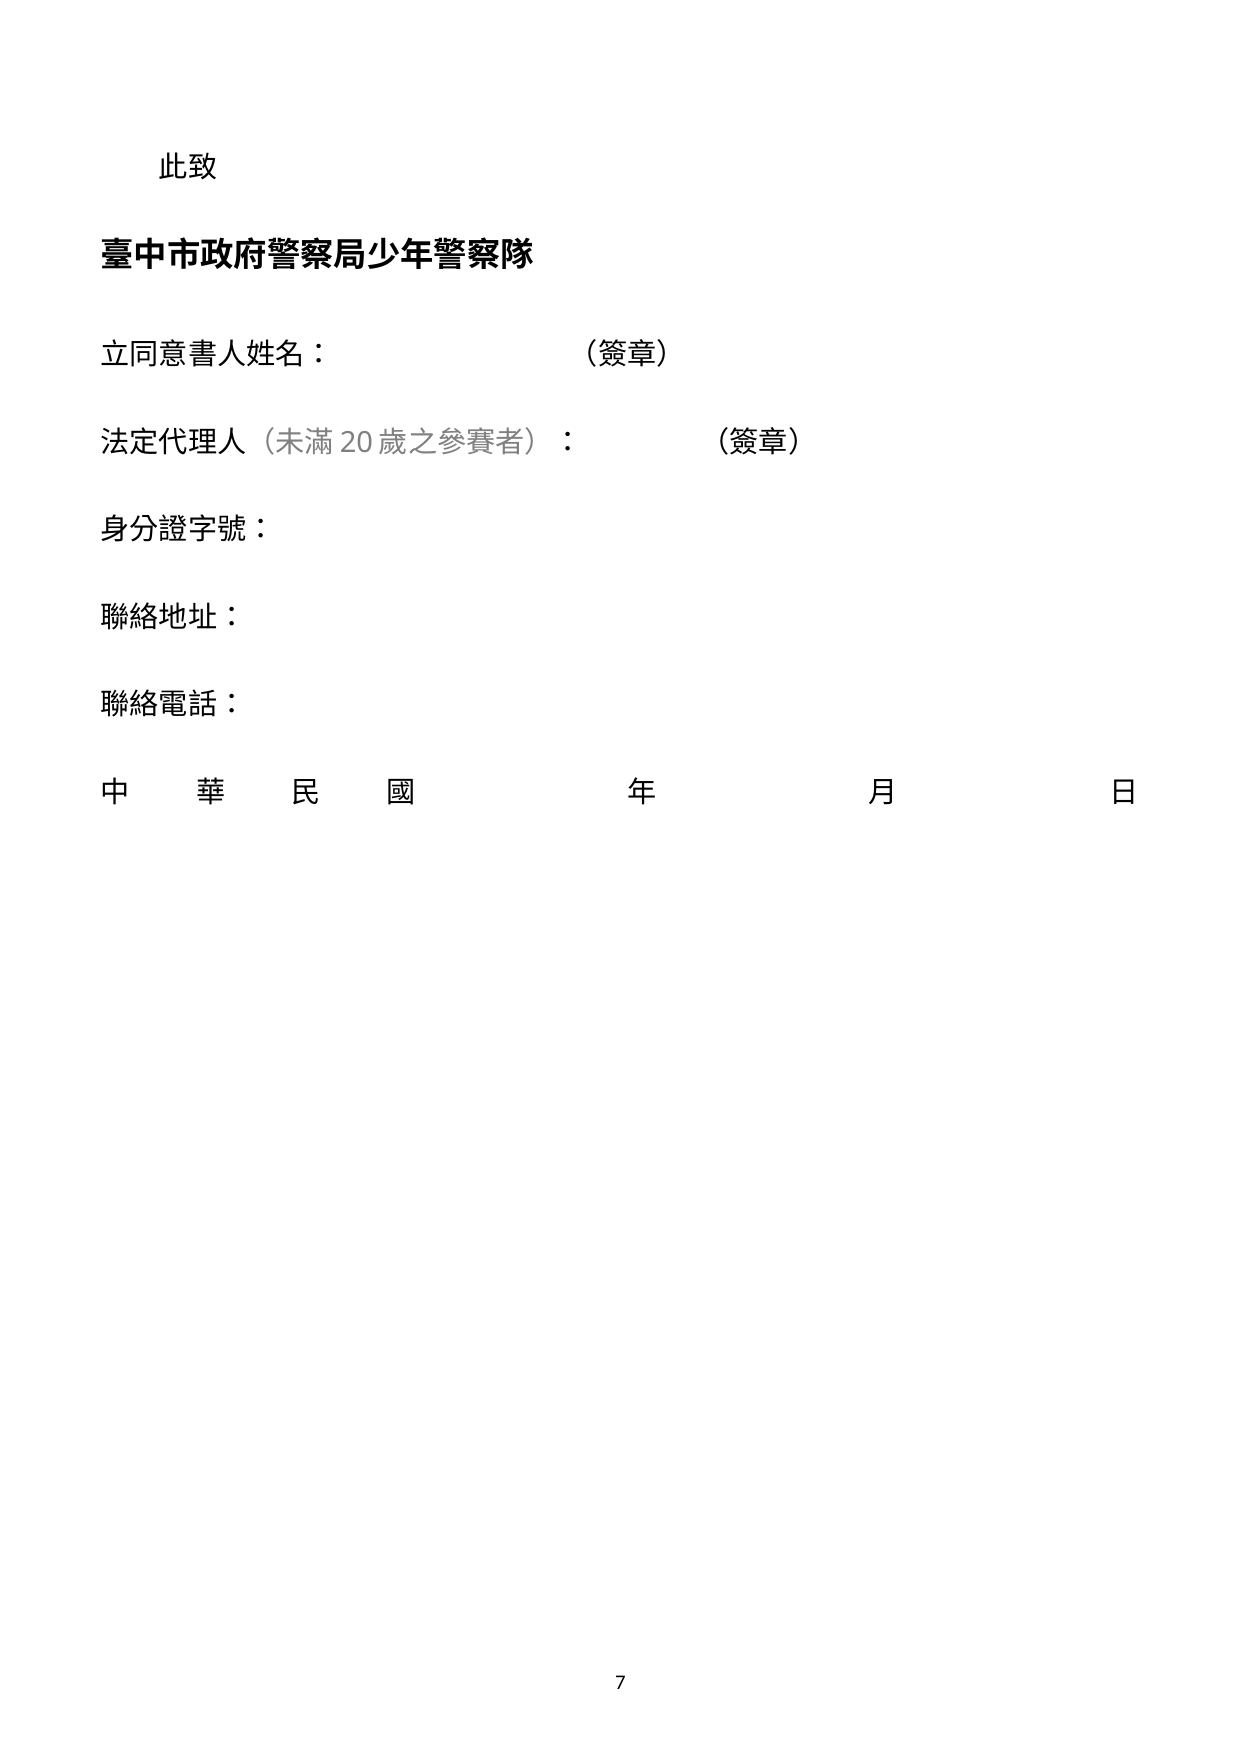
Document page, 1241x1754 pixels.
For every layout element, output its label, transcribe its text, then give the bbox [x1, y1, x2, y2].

text 立同意書人姓名： （簽章） [100, 314, 1140, 389]
text 此致 [100, 127, 1140, 202]
text 聯絡電話： [100, 664, 1140, 739]
text 中華民國 年 月 日 [100, 752, 1140, 827]
text 臺中市政府警察局少年警察隊 [100, 214, 1140, 289]
text 聯絡地址： [100, 577, 1140, 652]
text 身分證字號： [100, 489, 1140, 564]
text 法定代理人（未滿20歲之參賽者）： （簽章） [100, 402, 1140, 477]
